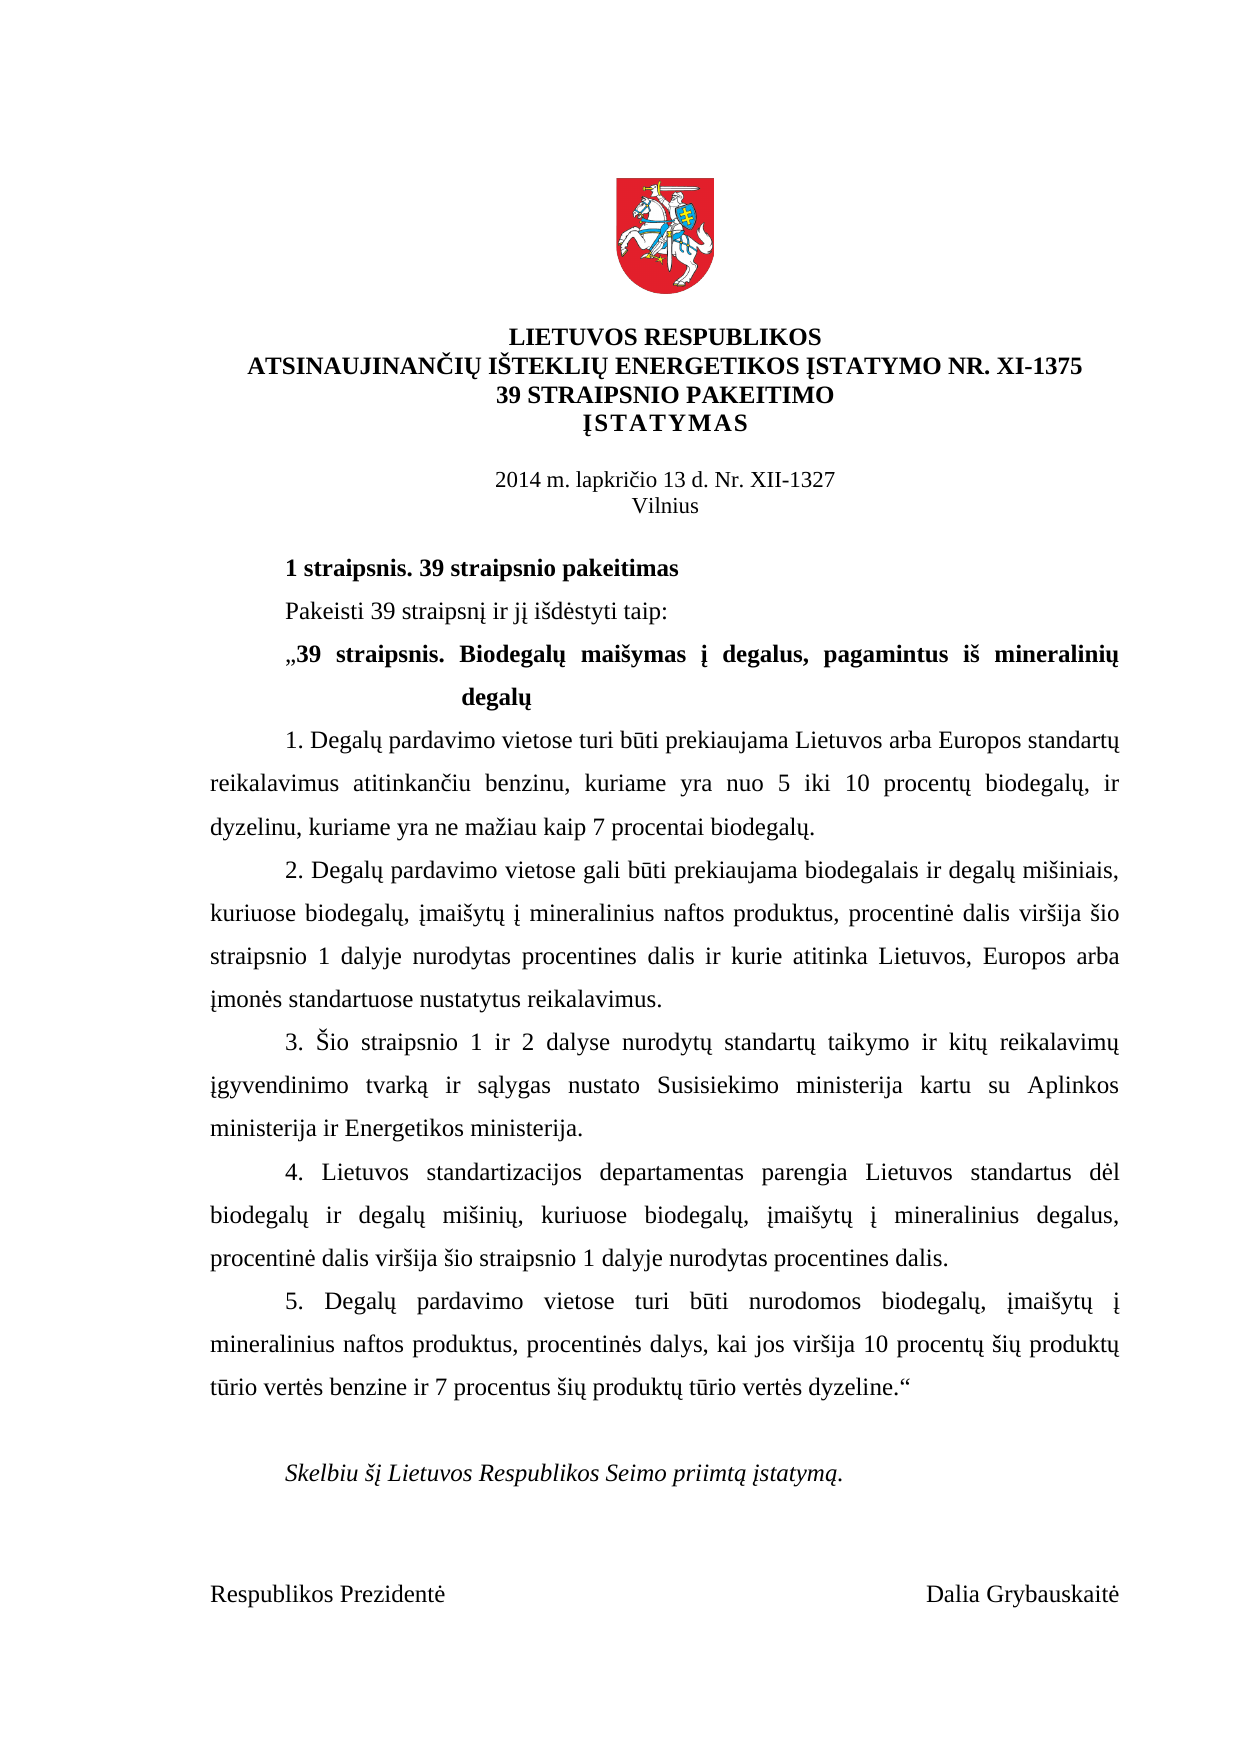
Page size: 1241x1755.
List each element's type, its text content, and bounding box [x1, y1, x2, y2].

text Respublikos Prezidentė Dalia Grybauskaitė [210, 1579, 1120, 1607]
text Skelbiu šį Lietuvos Respublikos Seimo priimtą įstatymą. [210, 1458, 1120, 1487]
text „39 straipsnis. Biodegalų maišymas į degalus, pagamintus iš mineralinių degalų [285, 639, 1120, 711]
text 5. Degalų pardavimo vietose turi būti nurodomos biodegalų, įmaišytų į mineralinius naftos produktus, procentinės dalys, kai jos viršija 10 procentų šių produktų tūrio vertės benzine ir 7 procentus šių produktų tūrio vertės dyzeline.“ [210, 1286, 1120, 1401]
text 2. Degalų pardavimo vietose gali būti prekiaujama biodegalais ir degalų mišiniais, kuriuose biodegalų, įmaišytų į mineralinius naftos produktus, procentinė dalis viršija šio straipsnio 1 dalyje nurodytas procentines dalis ir kurie atitinka Lietuvos, Europos arba įmonės standartuose nustatytus reikalavimus. [210, 855, 1120, 1013]
text 1 straipsnis. 39 straipsnio pakeitimas [210, 553, 1120, 582]
text Pakeisti 39 straipsnį ir jį išdėstyti taip: [210, 596, 1120, 625]
text 3. Šio straipsnio 1 ir 2 dalyse nurodytų standartų taikymo ir kitų reikalavimų įgyvendinimo tvarką ir sąlygas nustato Susisiekimo ministerija kartu su Aplinkos ministerija ir Energetikos ministerija. [210, 1027, 1120, 1142]
text LIETUVOS RESPUBLIKOS [210, 322, 1120, 351]
text 4. Lietuvos standartizacijos departamentas parengia Lietuvos standartus dėl biodegalų ir degalų mišinių, kuriuose biodegalų, įmaišytų į mineralinius degalus, procentinė dalis viršija šio straipsnio 1 dalyje nurodytas procentines dalis. [210, 1157, 1120, 1272]
text 2014 m. lapkričio 13 d. Nr. XII-1327 Vilnius [210, 466, 1120, 519]
text ATSINAUJINANČIŲ IŠTEKLIŲ ENERGETIKOS ĮSTATYMO NR. XI-1375 39 STRAIPSNIO PAKEITIMO [210, 351, 1120, 408]
text 1. Degalų pardavimo vietose turi būti prekiaujama Lietuvos arba Europos standartų reikalavimus atitinkančiu benzinu, kuriame yra nuo 5 iki 10 procentų biodegalų, ir dyzelinu, kuriame yra ne mažiau kaip 7 procentai biodegalų. [210, 725, 1120, 840]
text ĮSTATYMAS [210, 408, 1120, 437]
